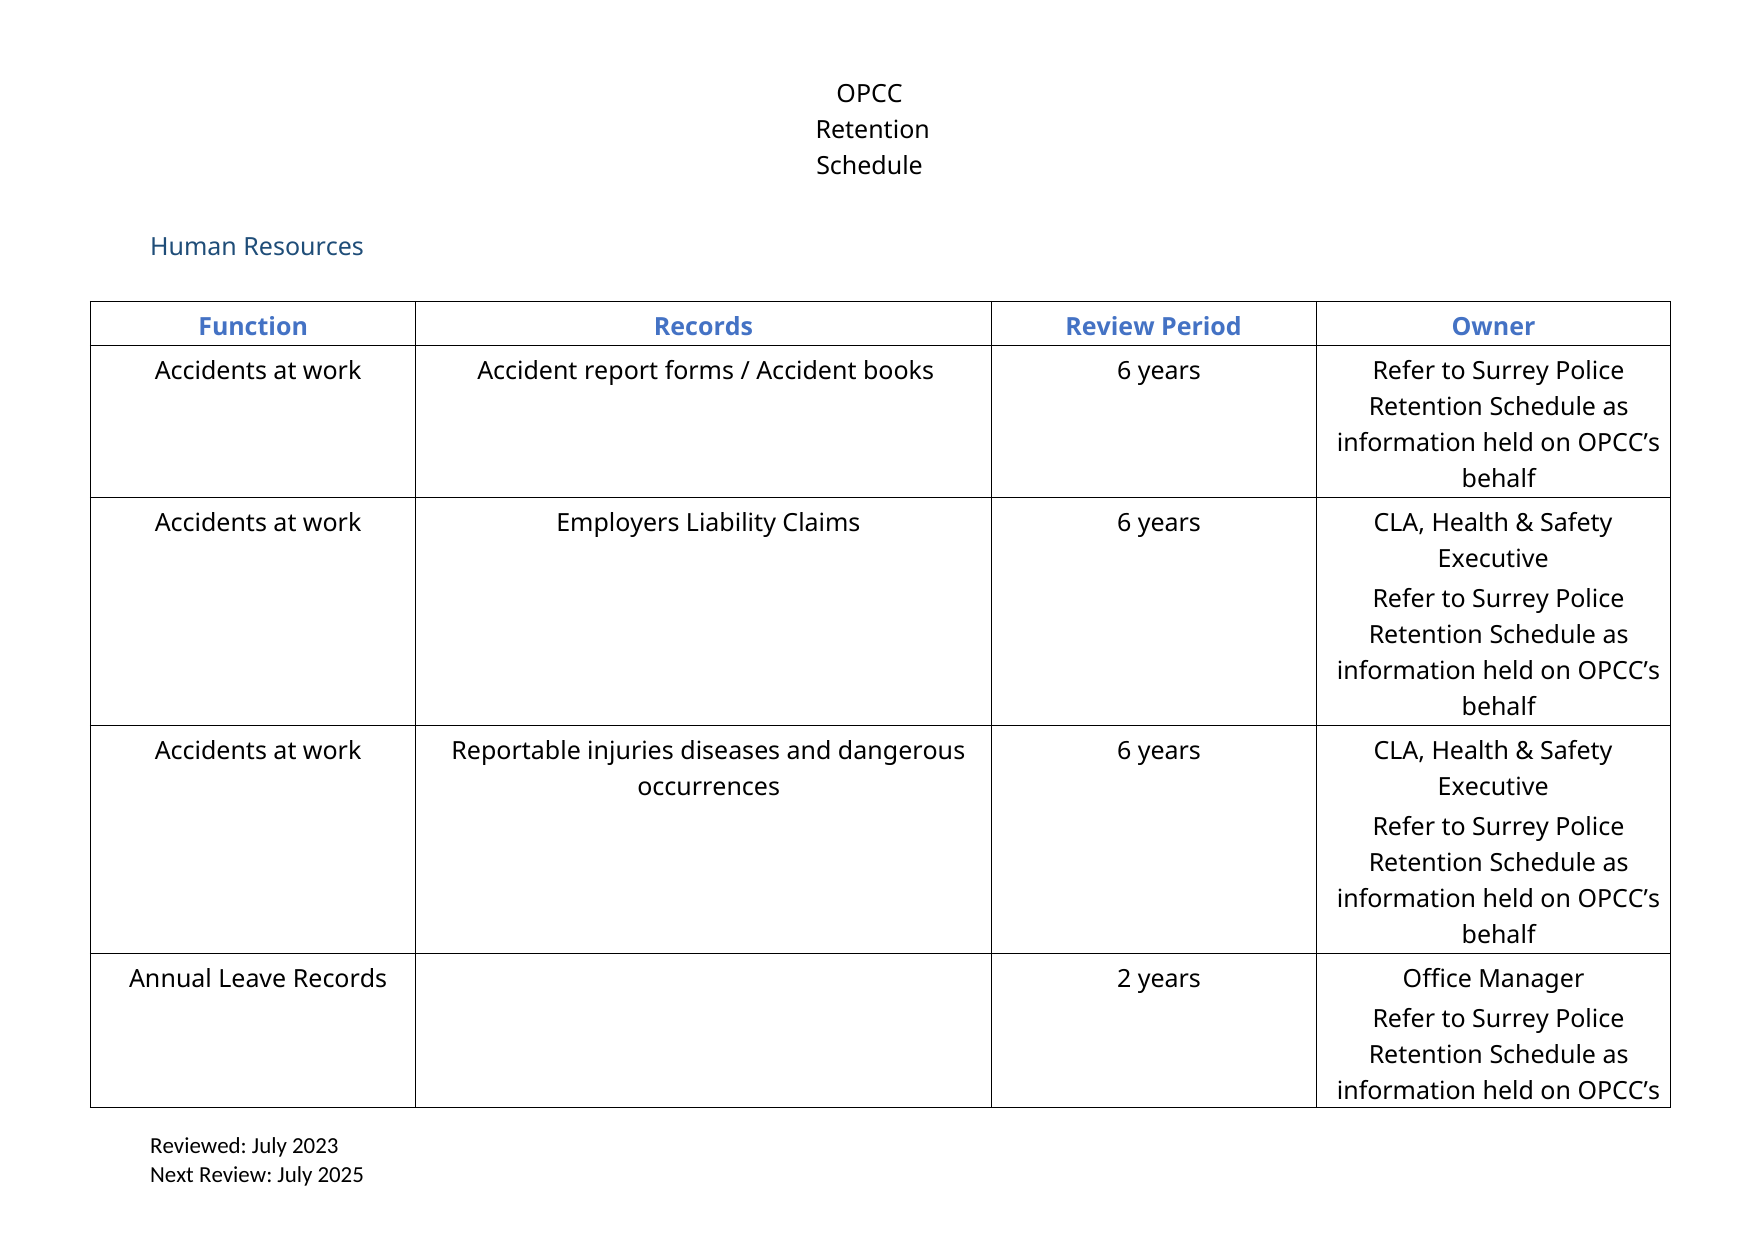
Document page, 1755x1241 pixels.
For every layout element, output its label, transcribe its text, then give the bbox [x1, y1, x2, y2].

table_cell Accidents at work [91, 498, 415, 724]
table_cell Accidents at work [91, 346, 415, 497]
table_cell 6 years [992, 726, 1316, 953]
table_cell Annual Leave Records [91, 954, 415, 1107]
table_cell Office Manager Refer to Surrey Police Retention Schedule as information held on OPCC’s [1317, 954, 1670, 1107]
table_cell Accidents at work [91, 726, 415, 953]
table_header Review Period [992, 302, 1316, 344]
table_cell Reportable injuries diseases and dangerous occurrences [416, 726, 991, 953]
table_cell CLA, Health & Safety Executive Refer to Surrey Police Retention Schedule as information held on OPCC’s behalf [1317, 726, 1670, 953]
table_header Owner [1317, 302, 1670, 344]
table_header Records [416, 302, 991, 344]
table_cell CLA, Health & Safety Executive Refer to Surrey Police Retention Schedule as information held on OPCC’s behalf [1317, 498, 1670, 724]
table_cell Accident report forms / Accident books [416, 346, 991, 497]
table_cell 6 years [992, 498, 1316, 724]
table_cell 6 years [992, 346, 1316, 497]
table_header Function [91, 302, 415, 344]
table_cell 2 years [992, 954, 1316, 1107]
subtitle Human Resources [150, 229, 941, 263]
table_cell Employers Liability Claims [416, 498, 991, 724]
table_cell Refer to Surrey Police Retention Schedule as information held on OPCC’s behalf [1317, 346, 1670, 497]
table_cell [416, 954, 991, 1107]
